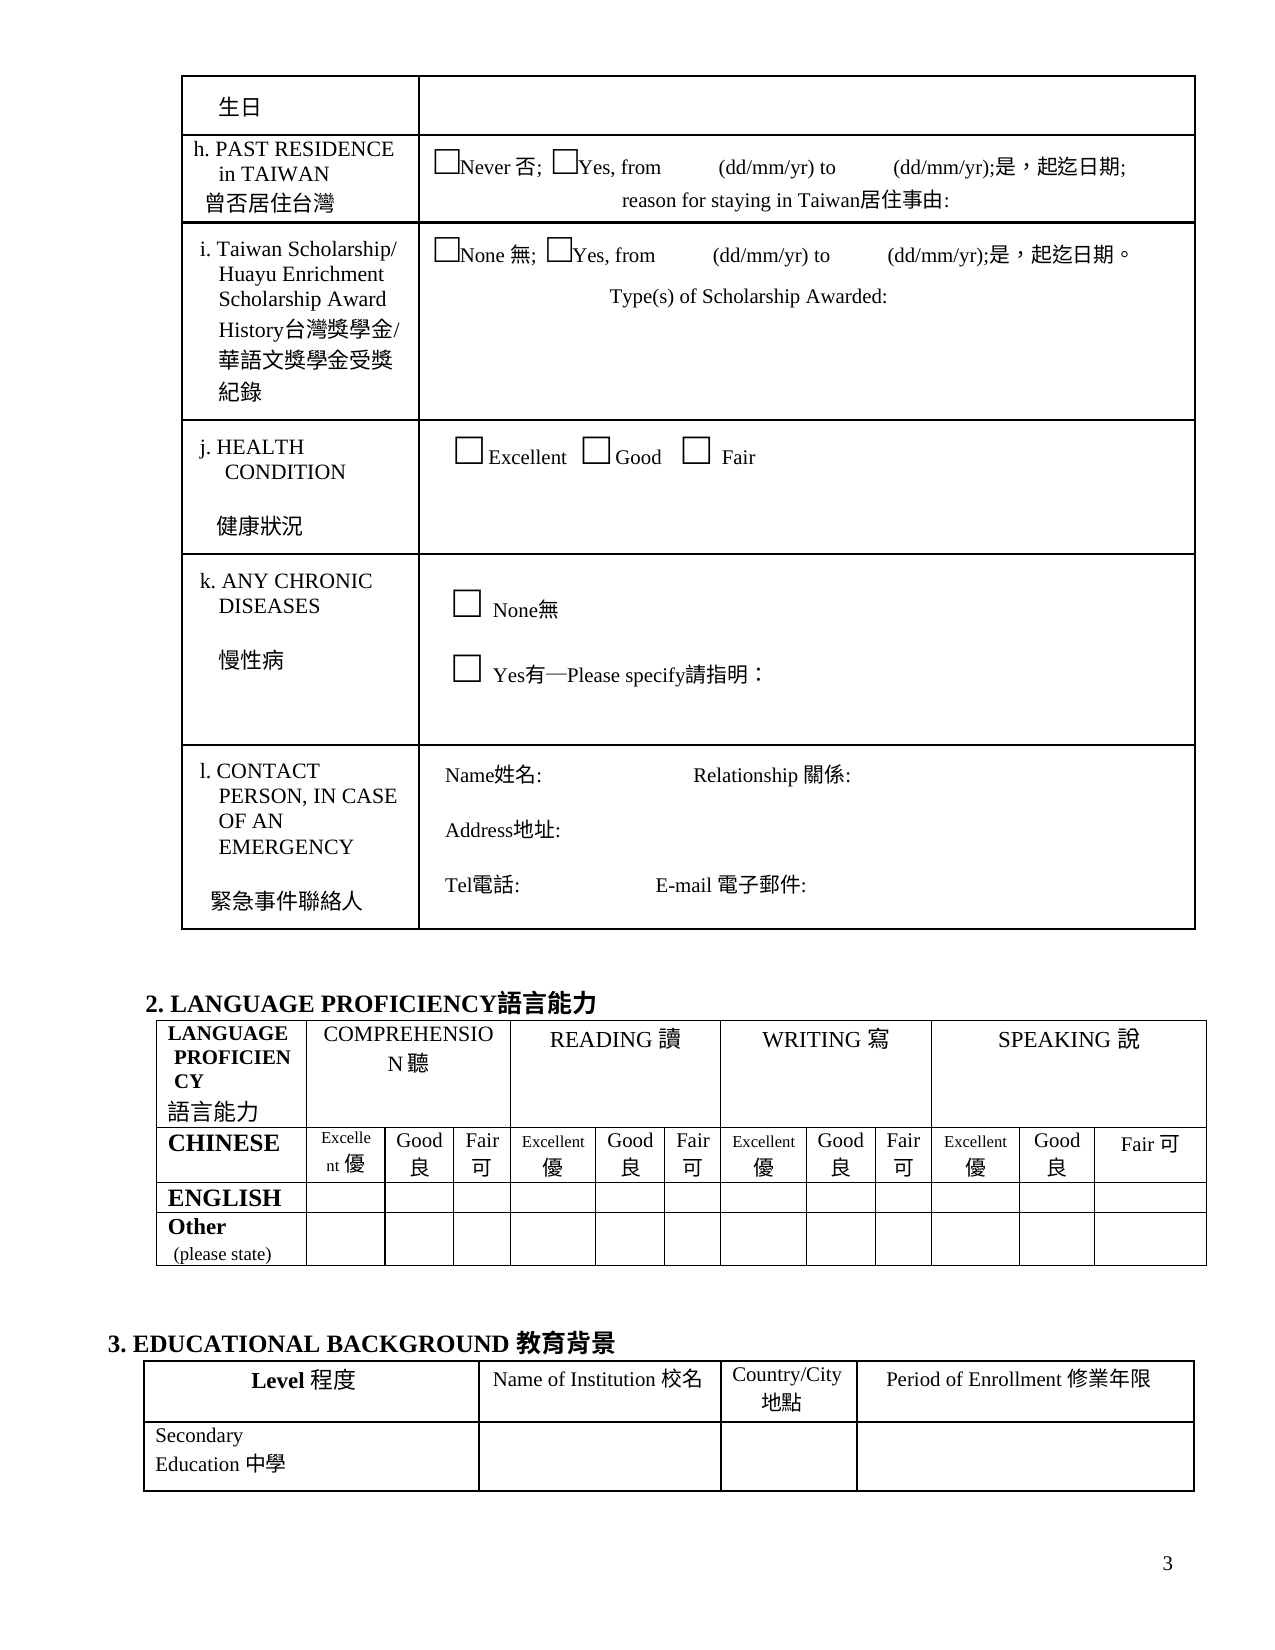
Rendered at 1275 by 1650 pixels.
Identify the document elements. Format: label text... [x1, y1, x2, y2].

table_cell □Never 否; □Yes, from (dd/mm/yr) to (dd/mm/yr);是，起迄日期; reason for staying in Taiwan居住事由: [420, 136, 1194, 221]
table_cell [480, 1423, 720, 1490]
table_cell Good良 [596, 1128, 664, 1182]
table_header COMPREHENSION聽 [307, 1021, 510, 1127]
table_cell □None 無; □Yes, from (dd/mm/yr) to (dd/mm/yr);是，起迄日期。 Type(s) of Scholarship Awarded: [420, 224, 1194, 419]
table_cell CHINESE [157, 1128, 306, 1182]
table_cell [307, 1213, 384, 1265]
table_cell Fair 可 [665, 1128, 720, 1182]
table_cell □ Excellent □ Good □ Fair [420, 421, 1194, 553]
table_cell h. PAST RESIDENCE in TAIWAN 曾否居住台灣 [183, 136, 418, 221]
table_cell Excellent 優 [721, 1128, 806, 1182]
table_header LANGUAGE PROFICIENCY 語言能力 [157, 1021, 306, 1127]
table_cell [386, 1213, 453, 1265]
table_cell [511, 1183, 595, 1212]
table_cell [807, 1213, 875, 1265]
table_cell j. HEALTH CONDITION 健康狀況 [183, 421, 418, 553]
table_cell Excellent 優 [307, 1128, 384, 1182]
table_cell [596, 1213, 664, 1265]
table_cell g. DATE OF BIRTH 生日 [183, 77, 418, 134]
table_cell [1020, 1213, 1094, 1265]
table_cell [858, 1423, 1193, 1490]
table_header Period of Enrollment 修業年限 [858, 1362, 1193, 1421]
table_cell Good良 [807, 1128, 875, 1182]
table_cell [454, 1183, 510, 1212]
table_cell [596, 1183, 664, 1212]
table_header SPEAKING 說 [932, 1021, 1206, 1127]
table_cell Excellent 優 [511, 1128, 595, 1182]
table_cell [1095, 1183, 1206, 1212]
table_cell [807, 1183, 875, 1212]
table_cell Good良 [1020, 1128, 1094, 1182]
table_cell [932, 1213, 1019, 1265]
table_header Country/City 地點 [722, 1362, 856, 1421]
table_cell Secondary Education 中學 [145, 1423, 478, 1490]
text 3. EDUCATIONAL BACKGROUND 教育背景 [70, 1324, 1173, 1360]
table_cell [665, 1213, 720, 1265]
table_cell [386, 1183, 453, 1212]
table_header READING 讀 [511, 1021, 720, 1127]
text 2. LANGUAGE PROFICIENCY語言能力 [70, 984, 1173, 1020]
table_cell k. ANY CHRONIC DISEASES 慢性病 [183, 555, 418, 743]
table_cell [1095, 1213, 1206, 1265]
table_cell □ None無 □ Yes有─Please specify請指明： [420, 555, 1194, 743]
table_cell i. Taiwan Scholarship/ Huayu Enrichment Scholarship Award History台灣獎學金/華語文獎學金受獎紀錄 [183, 224, 418, 419]
table_header Name of Institution 校名 [480, 1362, 720, 1421]
table_cell [454, 1213, 510, 1265]
table_cell ENGLISH [157, 1183, 306, 1212]
table_cell Fair 可 [454, 1128, 510, 1182]
table_cell [511, 1213, 595, 1265]
table_cell [722, 1423, 856, 1490]
table_cell Fair 可 [876, 1128, 931, 1182]
table_cell Other (please state) [157, 1213, 306, 1265]
table_cell Fair 可 [1095, 1128, 1206, 1182]
table_cell [721, 1213, 806, 1265]
table_cell [1020, 1183, 1094, 1212]
table_cell Excellent 優 [932, 1128, 1019, 1182]
table_cell [721, 1183, 806, 1212]
table_header Level 程度 [145, 1362, 478, 1421]
table_cell [932, 1183, 1019, 1212]
table_cell Good良 [386, 1128, 453, 1182]
table_header WRITING 寫 [721, 1021, 931, 1127]
table_cell [307, 1183, 384, 1212]
table_cell [876, 1213, 931, 1265]
table_cell [665, 1183, 720, 1212]
table_cell [876, 1183, 931, 1212]
table_cell Name姓名: Relationship 關係: Address地址: Tel電話: E-mail 電子郵件: [420, 746, 1194, 928]
table_cell l. CONTACT PERSON, IN CASE OF AN EMERGENCY 緊急事件聯絡人 [183, 746, 418, 928]
table_cell [420, 77, 1194, 134]
